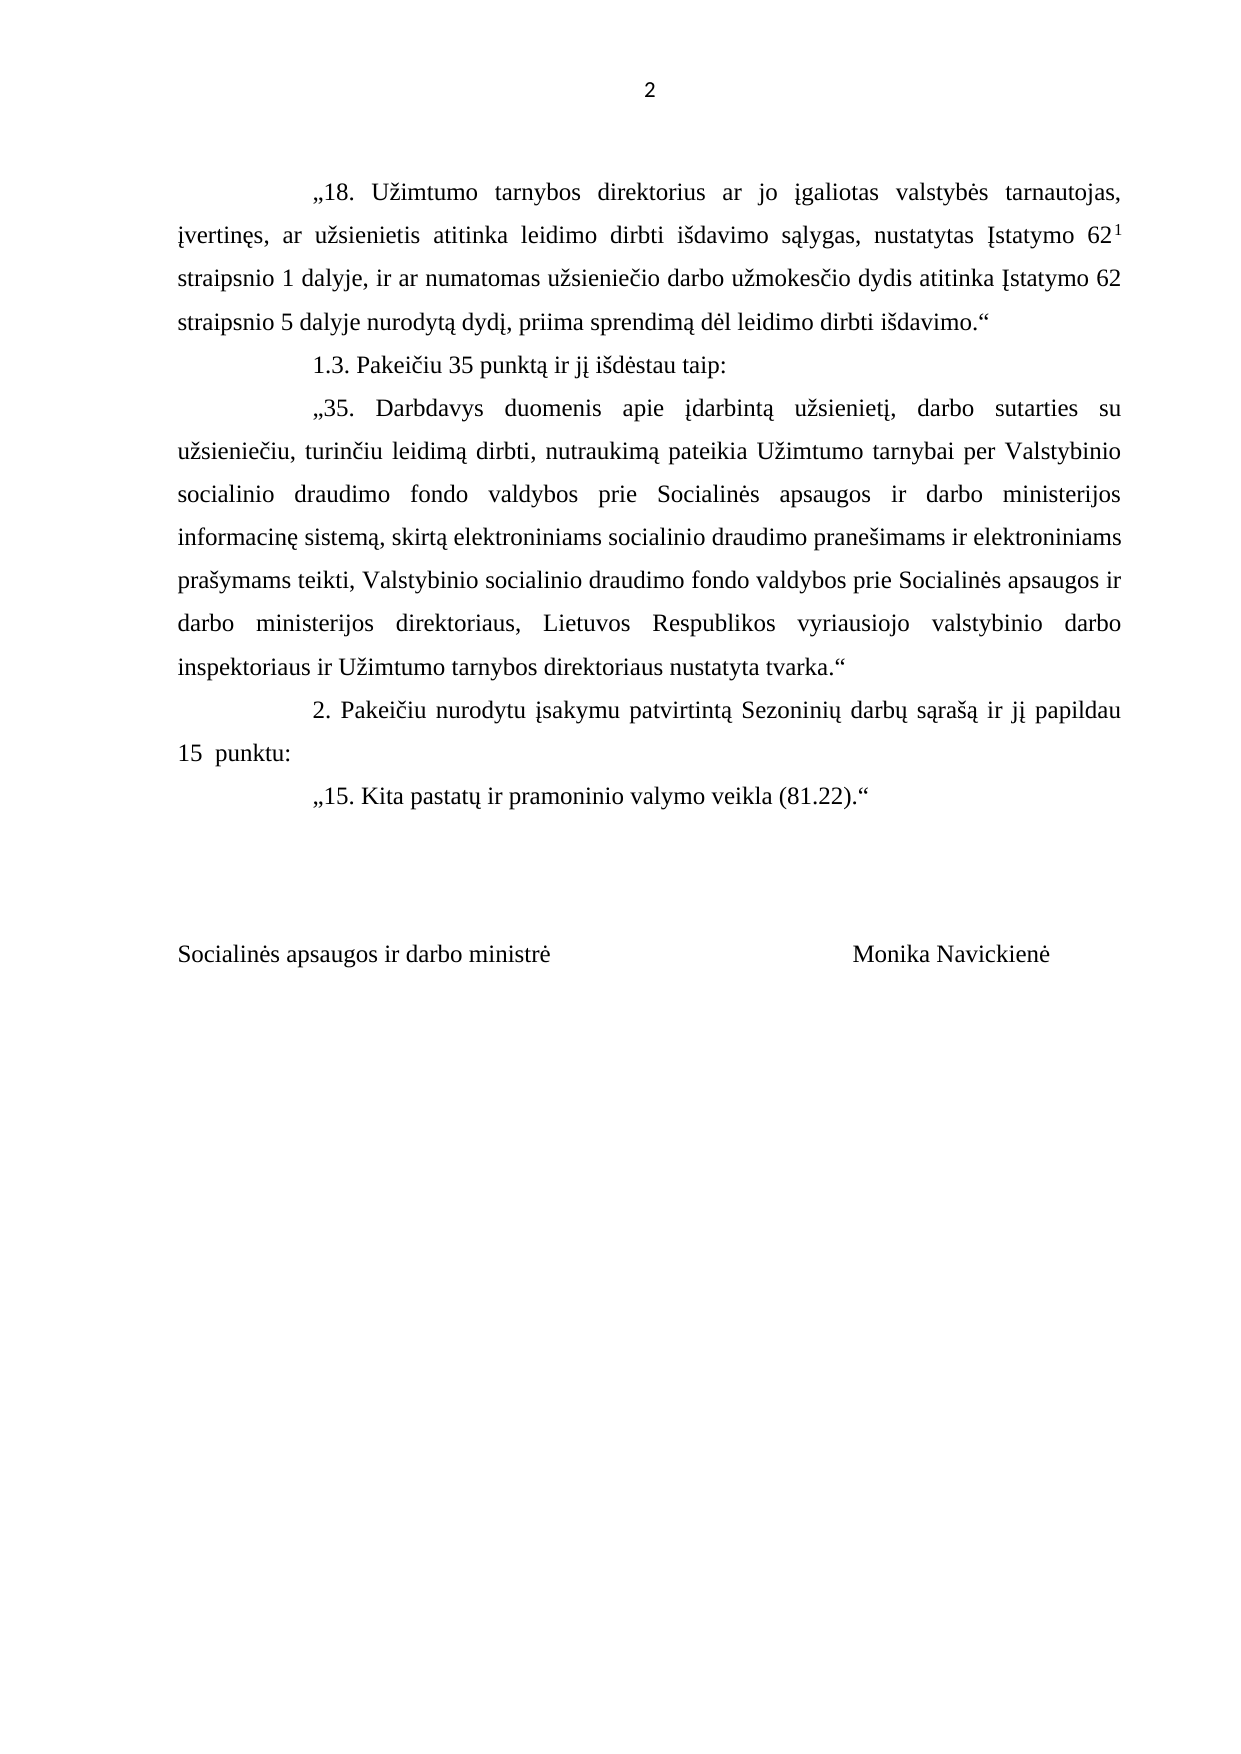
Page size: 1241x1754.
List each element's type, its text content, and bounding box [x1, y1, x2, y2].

text 1.3. Pakeičiu 35 punktą ir jį išdėstau taip: [177, 350, 1122, 378]
text 2. Pakeičiu nurodytu įsakymu patvirtintą Sezoninių darbų sąrašą ir jį papildau 15 punktu: [177, 695, 1122, 767]
text „18. Užimtumo tarnybos direktorius ar jo įgaliotas valstybės tarnautojas, įvertinęs, ar užsienietis atitinka leidimo dirbti išdavimo sąlygas, nustatytas Įstatymo 621 straipsnio 1 dalyje, ir ar numatomas užsieniečio darbo užmokesčio dydis atitinka Įstatymo 62 straipsnio 5 dalyje nurodytą dydį, priima sprendimą dėl leidimo dirbti išdavimo.“ [177, 177, 1122, 335]
text „35. Darbdavys duomenis apie įdarbintą užsienietį, darbo sutarties su užsieniečiu, turinčiu leidimą dirbti, nutraukimą pateikia Užimtumo tarnybai per Valstybinio socialinio draudimo fondo valdybos prie Socialinės apsaugos ir darbo ministerijos informacinę sistemą, skirtą elektroniniams socialinio draudimo pranešimams ir elektroniniams prašymams teikti, Valstybinio socialinio draudimo fondo valdybos prie Socialinės apsaugos ir darbo ministerijos direktoriaus, Lietuvos Respublikos vyriausiojo valstybinio darbo inspektoriaus ir Užimtumo tarnybos direktoriaus nustatyta tvarka.“ [177, 393, 1122, 680]
text „15. Kita pastatų ir pramoninio valymo veikla (81.22).“ [177, 781, 1122, 810]
text Socialinės apsaugos ir darbo ministrė Monika Navickienė [177, 939, 1122, 968]
